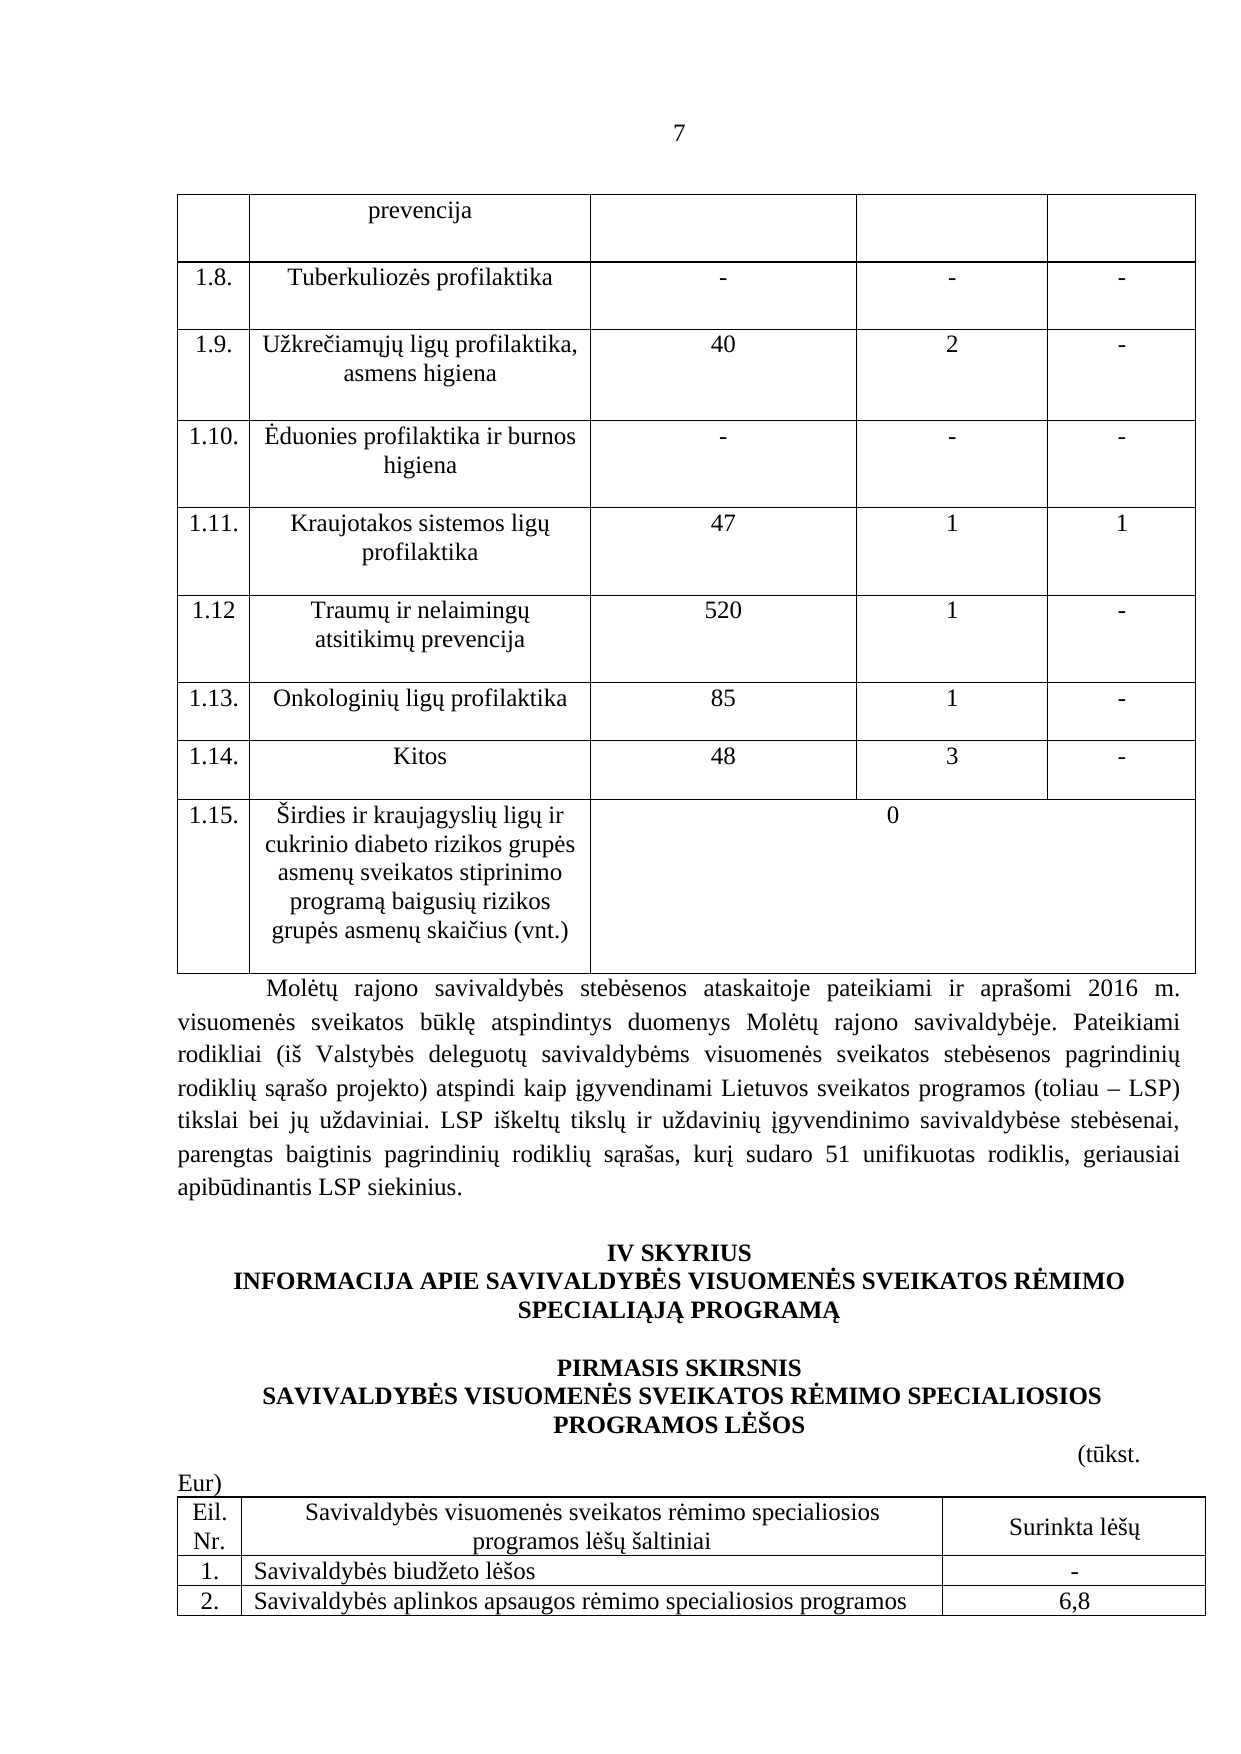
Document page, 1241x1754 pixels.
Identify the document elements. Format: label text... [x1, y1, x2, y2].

table_cell [857, 195, 1047, 261]
table_cell - [1048, 741, 1195, 799]
table_cell Savivaldybės aplinkos apsaugos rėmimo specialiosios programos [242, 1586, 942, 1614]
table_cell 3 [857, 741, 1047, 799]
table_cell 85 [591, 683, 856, 740]
table_cell 1 [857, 508, 1047, 594]
table_cell 2. [178, 1586, 241, 1614]
table_cell 40 [591, 330, 856, 420]
table_cell 1.8. [178, 263, 249, 328]
table_cell 520 [591, 596, 856, 682]
table_cell - [857, 263, 1047, 328]
text Molėtų rajono savivaldybės stebėsenos ataskaitoje pateikiami ir aprašomi 2016 m. visuomenės sveikatos būklę atspindintys duomenys Molėtų rajono savivaldybėje. Pateikiami rodikliai (iš Valstybės deleguotų savivaldybėms visuomenės sveikatos stebėsenos pagrindinių rodiklių sąrašo projekto) atspindi kaip įgyvendinami Lietuvos sveikatos programos (toliau – LSP) tikslai bei jų uždaviniai. LSP iškeltų tikslų ir uždavinių įgyvendinimo savivaldybėse stebėsenai, parengtas baigtinis pagrindinių rodiklių sąrašas, kurį sudaro 51 unifikuotas rodiklis, geriausiai apibūdinantis LSP siekinius. [177, 974, 1181, 1200]
text SAVIVALDYBĖS VISUOMENĖS SVEIKATOS RĖMIMO SPECIALIOSIOS PROGRAMOS LĖŠOS [177, 1381, 1181, 1439]
table_cell Užkrečiamųjų ligų profilaktika, asmens higiena [250, 330, 590, 420]
text INFORMACIJA APIE SAVIVALDYBĖS VISUOMENĖS SVEIKATOS RĖMIMO SPECIALIĄJĄ PROGRAMĄ [177, 1266, 1181, 1324]
table_cell 1 [857, 596, 1047, 682]
table_cell - [591, 263, 856, 328]
table_cell Kitos [250, 741, 590, 799]
text (tūkst. Eur) [177, 1439, 1181, 1496]
table_cell 1.11. [178, 508, 249, 594]
table_cell - [591, 421, 856, 507]
table_cell Tuberkuliozės profilaktika [250, 263, 590, 328]
table_cell 1.15. [178, 800, 249, 972]
table_cell 1.14. [178, 741, 249, 799]
table_cell 0 [591, 800, 1195, 972]
table_cell 48 [591, 741, 856, 799]
table_cell - [1048, 421, 1195, 507]
table_cell - [591, 195, 856, 261]
table_cell 1 [857, 683, 1047, 740]
table_cell - [1048, 195, 1195, 261]
table_cell Ėduonies profilaktika ir burnos higiena [250, 421, 590, 507]
table_cell Širdies ir kraujagyslių ligų ir cukrinio diabeto rizikos grupės asmenų sveikatos stiprinimo programą baigusių rizikos grupės asmenų skaičius (vnt.) [250, 800, 590, 972]
table_cell 1.13. [178, 683, 249, 740]
table_cell - [1048, 596, 1195, 682]
table_cell Traumų ir nelaimingų atsitikimų prevencija [250, 596, 590, 682]
table_cell 1.10. [178, 421, 249, 507]
table_cell 6,8 [943, 1586, 1205, 1614]
table_cell 1.12 [178, 596, 249, 682]
table_cell [178, 195, 249, 261]
table_cell Onkologinių ligų profilaktika [250, 683, 590, 740]
table_cell - [1048, 330, 1195, 420]
table_cell - [1048, 683, 1195, 740]
table_header Surinkta lėšų [943, 1498, 1205, 1555]
table_cell - [857, 421, 1047, 507]
table_cell 2 [857, 330, 1047, 420]
table_cell 1. [178, 1556, 241, 1585]
table_header Savivaldybės visuomenės sveikatos rėmimo specialiosios programos lėšų šaltiniai [242, 1498, 942, 1555]
table_cell Savivaldybės biudžeto lėšos [242, 1556, 942, 1585]
table_cell 47 [591, 508, 856, 594]
table_cell - [943, 1556, 1205, 1585]
table_cell 1.9. [178, 330, 249, 420]
table_cell prevencija [250, 195, 590, 261]
table_cell 1 [1048, 508, 1195, 594]
table_cell - [1048, 263, 1195, 328]
text PIRMASIS SKIRSNIS [177, 1353, 1181, 1381]
table_cell Kraujotakos sistemos ligų profilaktika [250, 508, 590, 594]
text IV SKYRIUS [177, 1238, 1181, 1266]
table_header Eil. Nr. [178, 1498, 241, 1555]
